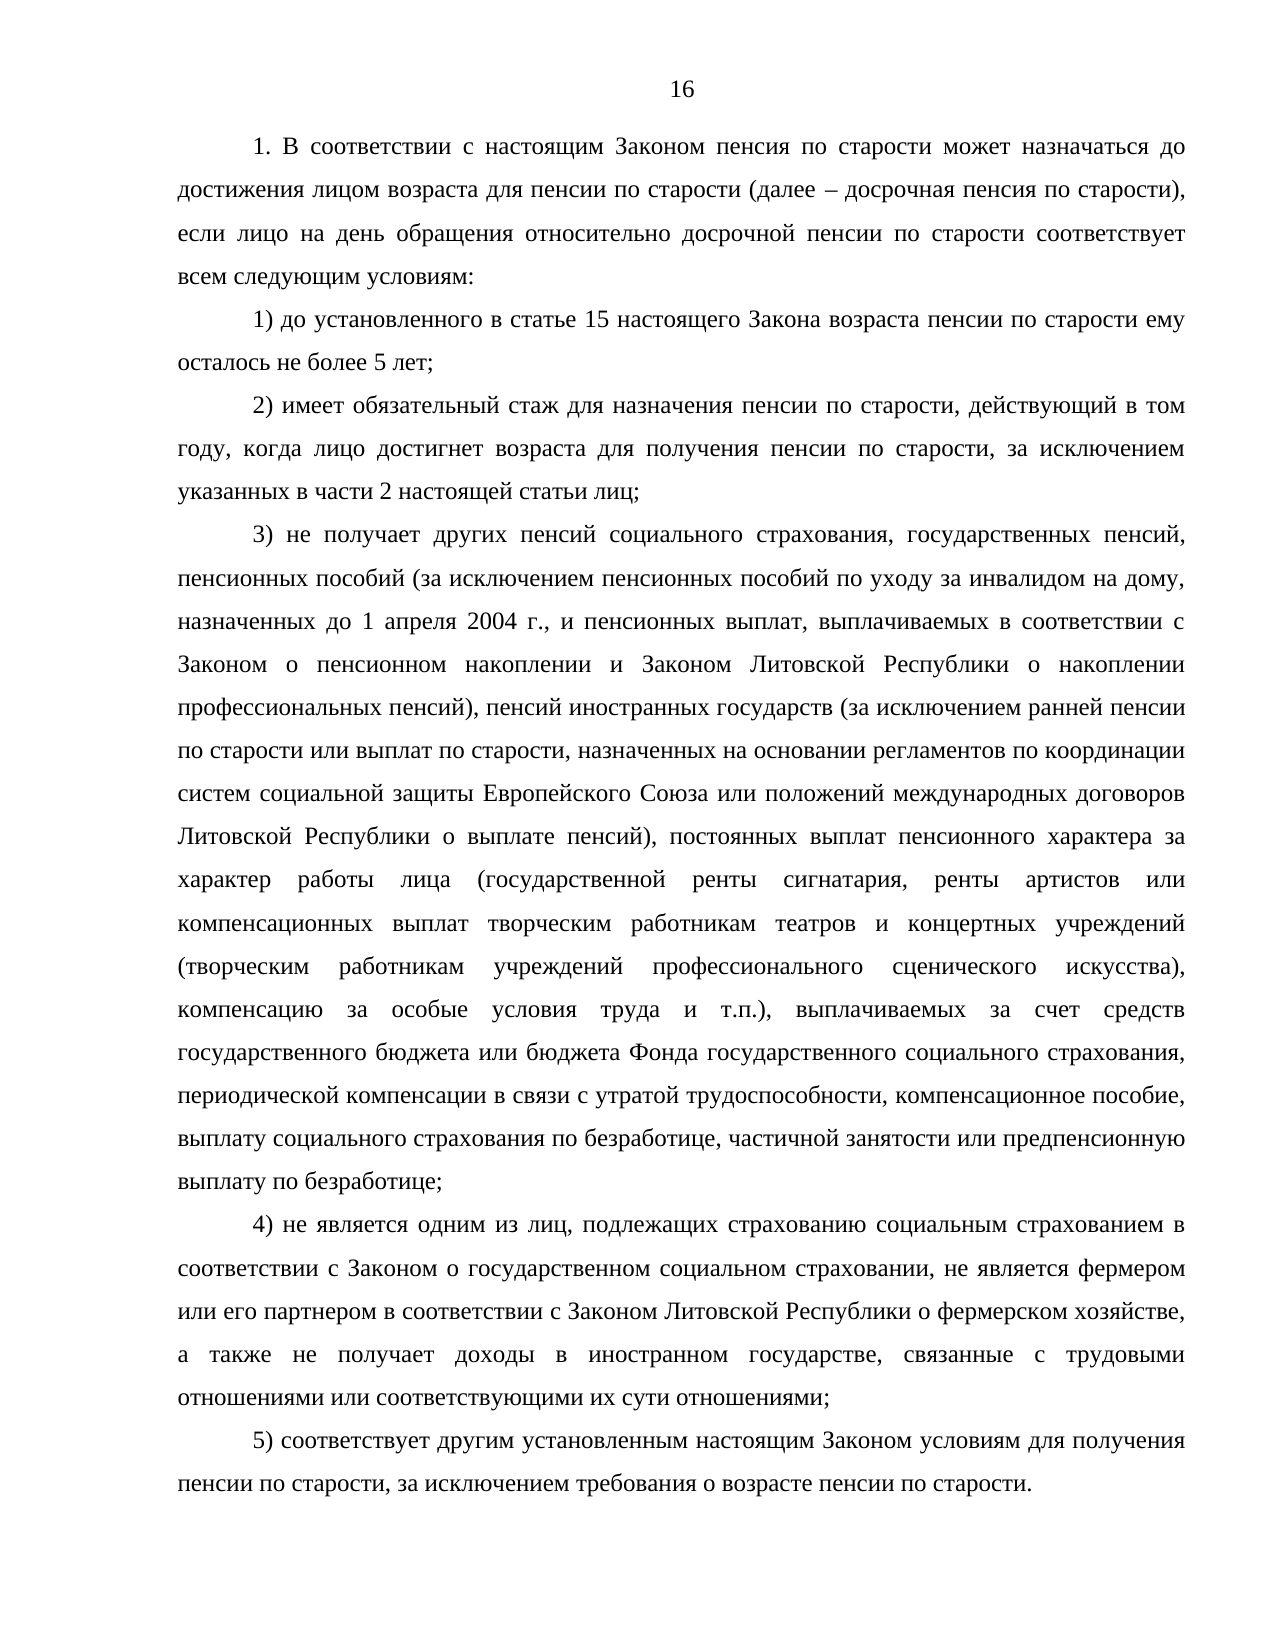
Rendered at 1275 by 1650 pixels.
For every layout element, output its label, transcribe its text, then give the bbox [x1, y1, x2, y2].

text 1. В соответствии с настоящим Законом пенсия по старости может назначаться до достижения лицом возраста для пенсии по старости (далее – досрочная пенсия по старости), если лицо на день обращения относительно досрочной пенсии по старости соответствует всем следующим условиям: [177, 131, 1186, 289]
text 3) не получает других пенсий социального страхования, государственных пенсий, пенсионных пособий (за исключением пенсионных пособий по уходу за инвалидом на дому, назначенных до 1 апреля 2004 г., и пенсионных выплат, выплачиваемых в соответствии с Законом о пенсионном накоплении и Законом Литовской Республики о накоплении профессиональных пенсий), пенсий иностранных государств (за исключением ранней пенсии по старости или выплат по старости, назначенных на основании регламентов по координации систем социальной защиты Европейского Союза или положений международных договоров Литовской Республики о выплате пенсий), постоянных выплат пенсионного характера за характер работы лица (государственной ренты сигнатария, ренты артистов или компенсационных выплат творческим работникам театров и концертных учреждений (творческим работникам учреждений профессионального сценического искусства), компенсацию за особые условия труда и т.п.), выплачиваемых за счет средств государственного бюджета или бюджета Фонда государственного социального страхования, периодической компенсации в связи с утратой трудоспособности, компенсационное пособие, выплату социального страхования по безработице, частичной занятости или предпенсионную выплату по безработице; [177, 519, 1186, 1195]
text 4) не является одним из лиц, подлежащих страхованию социальным страхованием в соответствии с Законом о государственном социальном страховании, не является фермером или его партнером в соответствии с Законом Литовской Республики о фермерском хозяйстве, а также не получает доходы в иностранном государстве, связанные с трудовыми отношениями или соответствующими их сути отношениями; [177, 1209, 1186, 1411]
text 1) до установленного в статье 15 настоящего Закона возраста пенсии по старости ему осталось не более 5 лет; [177, 304, 1186, 376]
text 5) соответствует другим установленным настоящим Законом условиям для получения пенсии по старости, за исключением требования о возрасте пенсии по старости. [177, 1425, 1186, 1497]
text 2) имеет обязательный стаж для назначения пенсии по старости, действующий в том году, когда лицо достигнет возраста для получения пенсии по старости, за исключением указанных в части 2 настоящей статьи лиц; [177, 390, 1186, 505]
